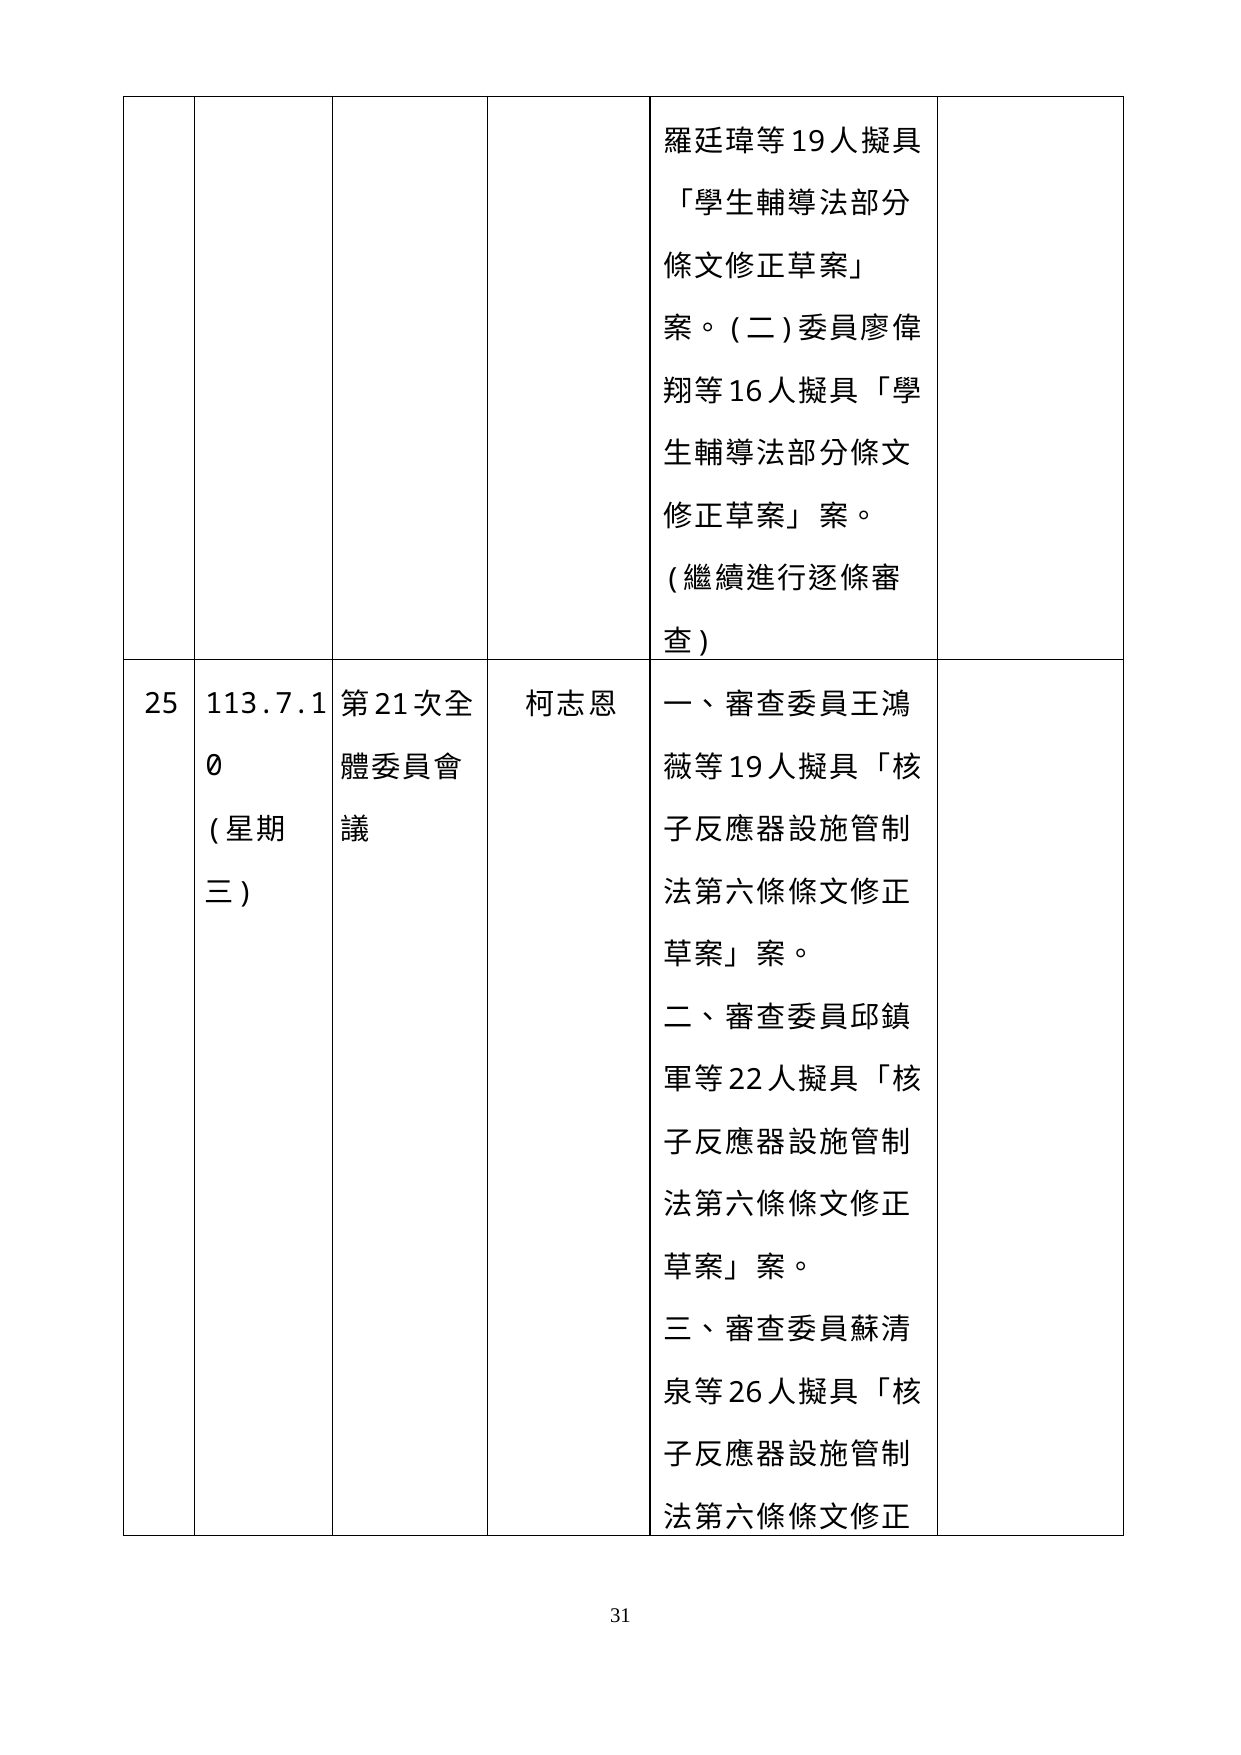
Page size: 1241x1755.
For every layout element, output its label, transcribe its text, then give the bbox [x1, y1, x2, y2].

table_cell 一、審查委員王鴻薇等19人擬具「核子反應器設施管制法第六條條文修正草案」案。 二、審查委員邱鎮軍等22人擬具「核子反應器設施管制法第六條條文修正草案」案。 三、審查委員蘇清泉等26人擬具「核子反應器設施管制法第六條條文修正 [651, 660, 937, 1535]
table_cell [333, 97, 487, 659]
table_cell [938, 660, 1123, 1535]
table_cell 25 [124, 660, 194, 1535]
table_cell 第21次全體委員會議 [333, 660, 487, 1535]
table_cell [195, 97, 332, 659]
table_cell 羅廷瑋等19人擬具「學生輔導法部分條文修正草案」案。(二)委員廖偉翔等16人擬具「學生輔導法部分條文修正草案」案。 (繼續進行逐條審查) [651, 97, 937, 659]
table_cell 柯志恩 [488, 660, 649, 1535]
table_cell [488, 97, 649, 659]
table_cell [938, 97, 1123, 659]
table_cell [124, 97, 194, 659]
table_cell 113.7.10 (星期三) [195, 660, 332, 1535]
